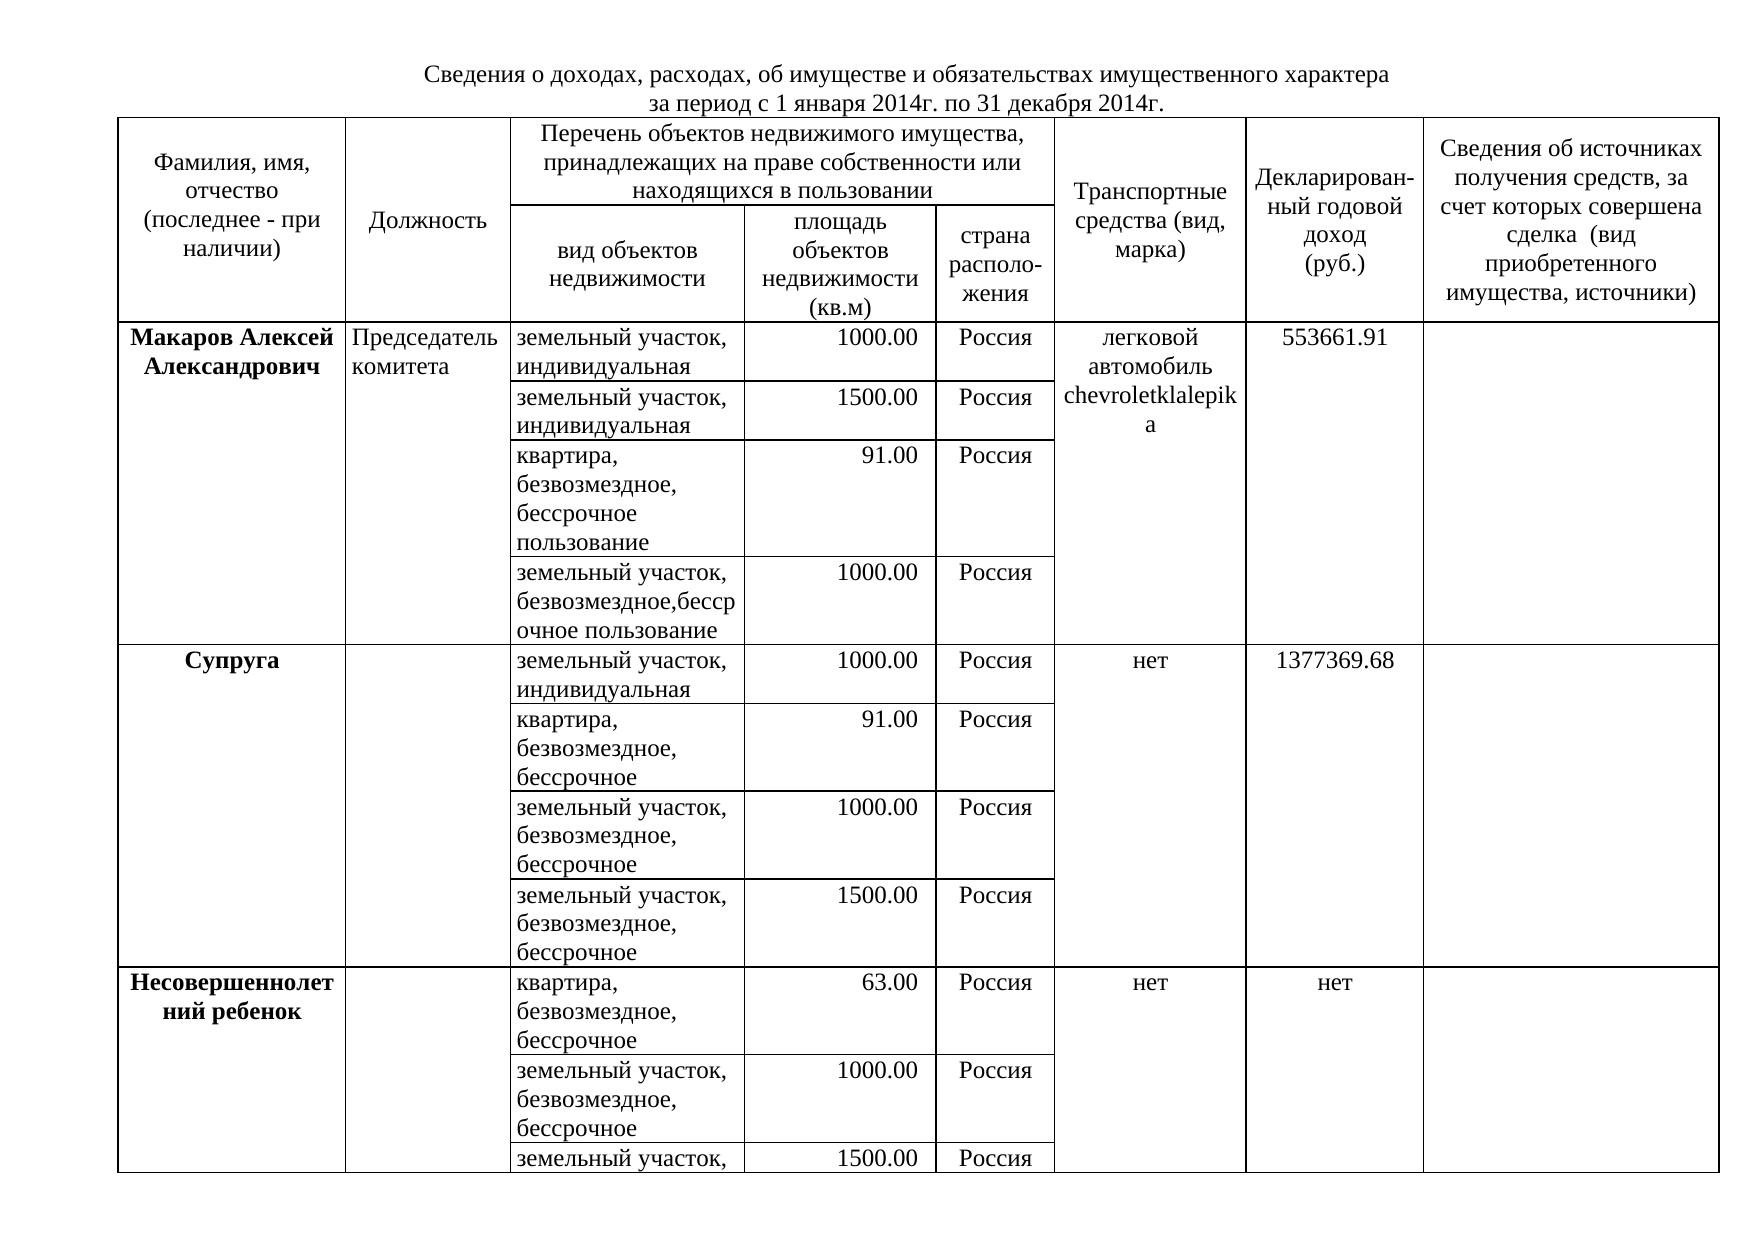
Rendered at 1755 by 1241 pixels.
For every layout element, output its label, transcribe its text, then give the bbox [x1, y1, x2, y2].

table_cell Россия [937, 1143, 1054, 1172]
table_cell 91.00 [745, 441, 935, 556]
table_cell Россия [937, 382, 1054, 439]
table_cell 1000.00 [745, 1055, 935, 1142]
table_cell нет [1247, 968, 1423, 1172]
table_cell 1000.00 [745, 792, 935, 878]
table_cell Россия [937, 441, 1054, 556]
table_cell вид объектов недвижимости [511, 206, 744, 321]
table_cell земельный участок, безвозмездное, бессрочное [511, 880, 744, 966]
table_cell Россия [937, 645, 1054, 702]
table_cell Председатель комитета [346, 323, 510, 643]
table_cell земельный участок, безвозмездное,бессрочное пользование [511, 557, 744, 643]
table_cell [346, 645, 510, 966]
table_cell земельный участок, безвозмездное, бессрочное [511, 1055, 744, 1142]
table_cell земельный участок, [511, 1143, 744, 1172]
table_header Должность [346, 118, 510, 321]
text за период с 1 января 2014г. по 31 декабря 2014г. [118, 88, 1695, 117]
table_cell Россия [937, 1055, 1054, 1142]
table_cell 1500.00 [745, 382, 935, 439]
table_header Декларирован-ный годовой доход (руб.) [1247, 118, 1423, 321]
table_cell [1424, 323, 1718, 643]
table_cell Россия [937, 880, 1054, 966]
table_cell 1000.00 [745, 645, 935, 702]
table_cell 1500.00 [745, 1143, 935, 1172]
table_cell 1377369.68 [1247, 645, 1423, 966]
table_cell 553661.91 [1247, 323, 1423, 643]
table_cell 1000.00 [745, 557, 935, 643]
table_cell 91.00 [745, 704, 935, 790]
table_cell нет [1055, 968, 1245, 1172]
table_cell 63.00 [745, 968, 935, 1054]
table_cell Россия [937, 792, 1054, 878]
table_cell земельный участок, безвозмездное, бессрочное [511, 792, 744, 878]
table_cell Россия [937, 704, 1054, 790]
table_cell [346, 968, 510, 1172]
table_cell площадь объектов недвижимости (кв.м) [745, 206, 935, 321]
table_cell Супруга [119, 645, 345, 966]
table_cell Макаров Алексей Александрович [119, 323, 345, 643]
table_header Фамилия, имя, отчество (последнее - при наличии) [119, 118, 345, 321]
table_cell страна располо- жения [937, 206, 1054, 321]
table_cell земельный участок, индивидуальная [511, 382, 744, 439]
table_header Сведения об источниках получения средств, за счет которых совершена сделка (вид приобретенного имущества, источники) [1424, 118, 1718, 321]
table_cell квартира, безвозмездное, бессрочное [511, 704, 744, 790]
text Сведения о доходах, расходах, об имуществе и обязательствах имущественного характера [118, 59, 1695, 88]
table_cell 1000.00 [745, 323, 935, 380]
table_cell квартира, безвозмездное, бессрочное пользование [511, 441, 744, 556]
table_cell земельный участок, индивидуальная [511, 645, 744, 702]
table_cell [1424, 645, 1718, 966]
table_cell Россия [937, 557, 1054, 643]
table_cell Россия [937, 968, 1054, 1054]
table_cell 1500.00 [745, 880, 935, 966]
table_cell Россия [937, 323, 1054, 380]
table_header Перечень объектов недвижимого имущества, принадлежащих на праве собственности или находящихся в пользовании [511, 118, 1054, 204]
table_header Транспортные средства (вид, марка) [1055, 118, 1245, 321]
table_cell легковой автомобиль chevroletklalepika [1055, 323, 1245, 643]
table_cell [1424, 968, 1718, 1172]
table_cell Несовершеннолетний ребенок [119, 968, 345, 1172]
table_cell нет [1055, 645, 1245, 966]
table_cell земельный участок, индивидуальная [511, 323, 744, 380]
table_cell квартира, безвозмездное, бессрочное [511, 968, 744, 1054]
